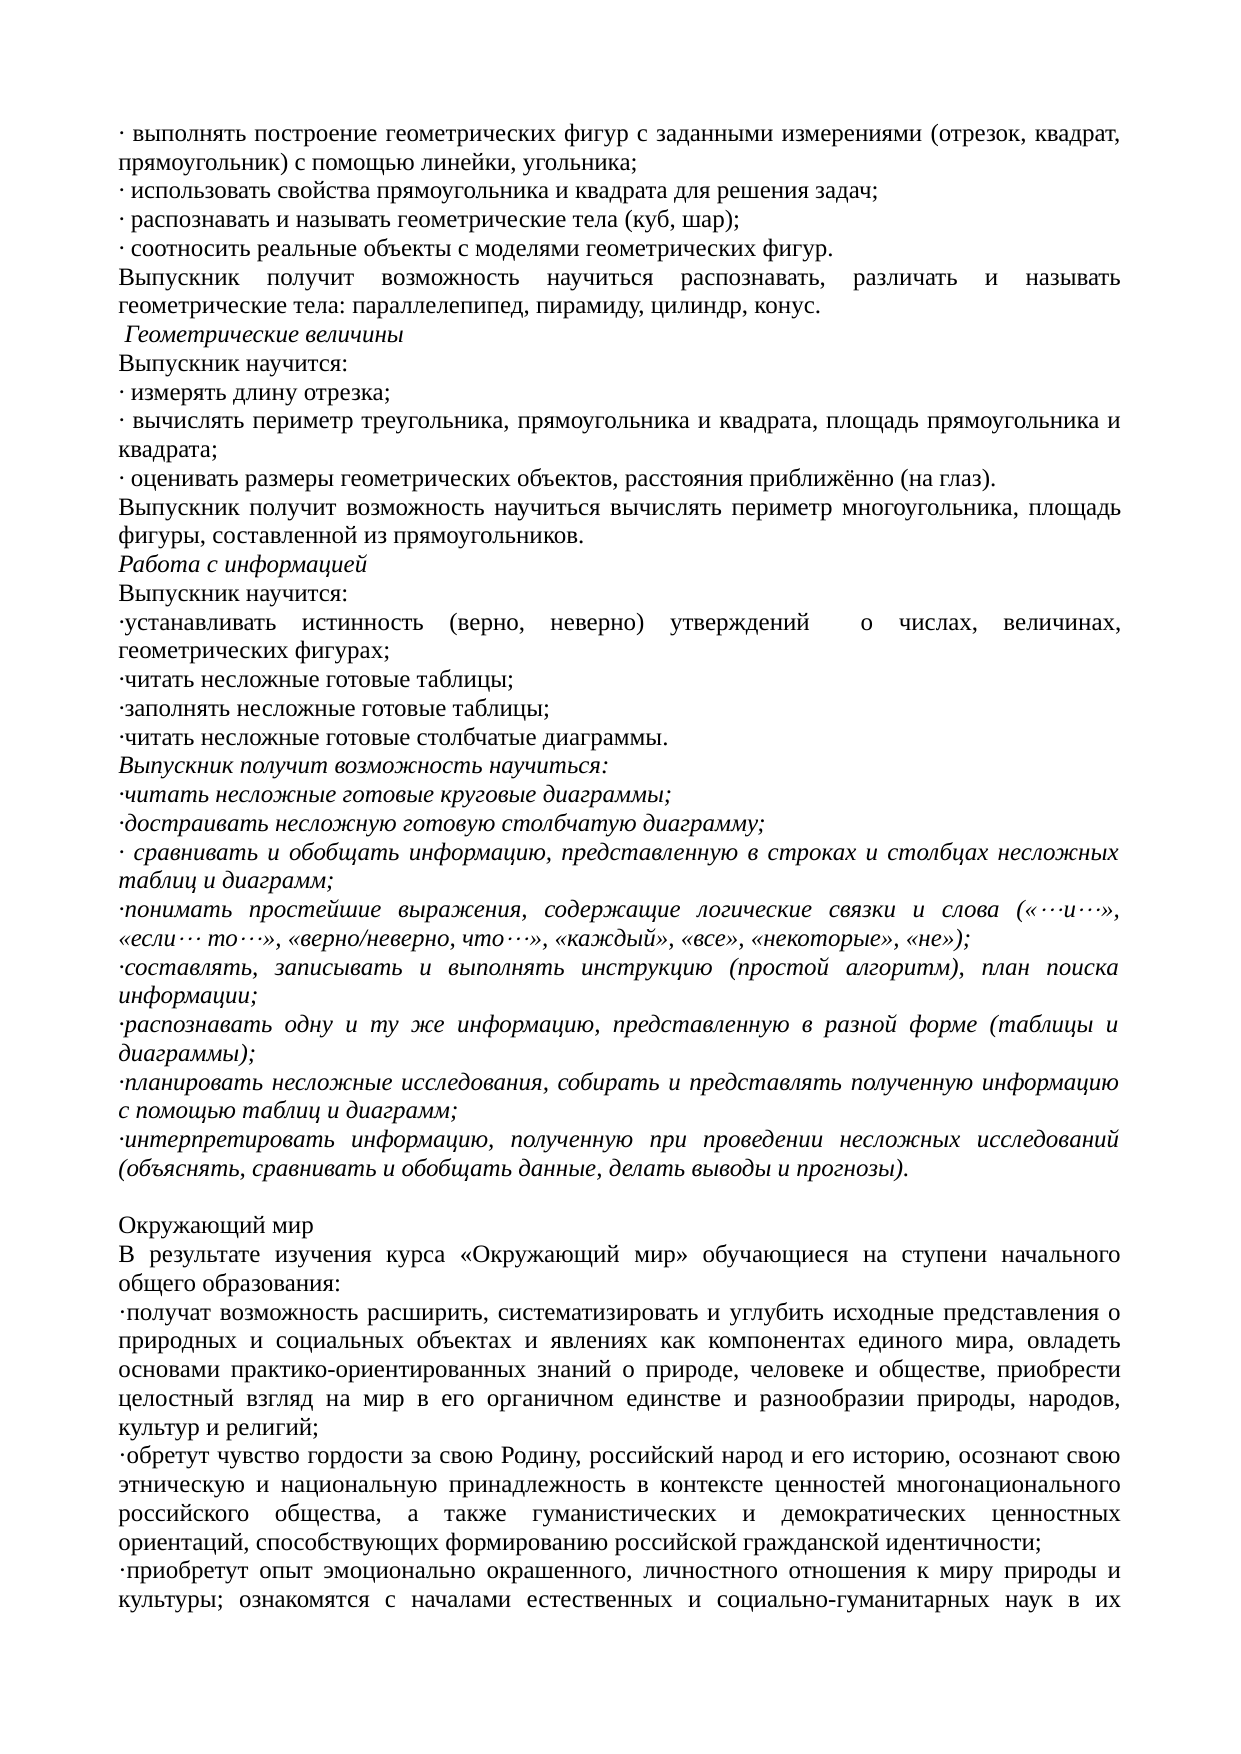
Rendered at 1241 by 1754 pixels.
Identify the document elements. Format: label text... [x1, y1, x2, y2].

text Выпускник получит возможность научиться вычислять периметр многоугольника, площадь фигуры, составленной из прямоугольников. [118, 492, 1122, 549]
text · соотносить реальные объекты с моделями геометрических фигур. [118, 233, 1122, 262]
text Окружающий мир [118, 1211, 1122, 1239]
text ·планировать несложные исследования, собирать и представлять полученную информацию с помощью таблиц и диаграмм; [118, 1067, 1122, 1124]
text Выпускник научится: [118, 578, 1122, 607]
text ·приобретут опыт эмоционально окрашенного, личностного отношения к миру природы и культуры; ознакомятся с началами естественных и социально-гуманитарных наук в их [118, 1556, 1122, 1613]
text · использовать свойства прямоугольника и квадрата для решения задач; [118, 176, 1122, 204]
text ·распознавать одну и ту же информацию, представленную в разной форме (таблицы и диаграммы); [118, 1009, 1122, 1067]
text ·достраивать несложную готовую столбчатую диаграмму; [118, 808, 1122, 837]
text Выпускник научится: [118, 348, 1122, 377]
text ·обретут чувство гордости за свою Родину, российский народ и его историю, осознают свою этническую и национальную принадлежность в контексте ценностей многонационального российского общества, а также гуманистических и демократических ценностных ориентаций, способствующих формированию российской гражданской идентичности; [118, 1441, 1122, 1556]
text ·читать несложные готовые таблицы; [118, 664, 1122, 693]
text ·читать несложные готовые столбчатые диаграммы. [118, 722, 1122, 751]
text ·заполнять несложные готовые таблицы; [118, 693, 1122, 722]
text · вычислять периметр треугольника, прямоугольника и квадрата, площадь прямоугольника и квадрата; [118, 406, 1122, 463]
text ·устанавливать истинность (верно, неверно) утверждений о числах, величинах, геометрических фигурах; [118, 607, 1122, 664]
text · измерять длину отрезка; [118, 377, 1122, 406]
text · сравнивать и обобщать информацию, представленную в строках и столбцах несложных таблиц и диаграмм; [118, 837, 1122, 894]
text ·составлять, записывать и выполнять инструкцию (простой алгоритм), план поиска информации; [118, 952, 1122, 1009]
text Выпускник получит возможность научиться: [118, 751, 1122, 779]
text · выполнять построение геометрических фигур с заданными измерениями (отрезок, квадрат, прямоугольник) с помощью линейки, угольника; [118, 118, 1122, 176]
text · оценивать размеры геометрических объектов, расстояния приближённо (на глаз). [118, 463, 1122, 492]
text · распознавать и называть геометрические тела (куб, шар); [118, 204, 1122, 233]
text Выпускник получит возможность научиться распознавать, различать и называть геометрические тела: параллелепипед, пирамиду, цилиндр, конус. [118, 262, 1122, 319]
text ·читать несложные готовые круговые диаграммы; [118, 779, 1122, 808]
text Геометрические величины [118, 319, 1122, 348]
text ·понимать простейшие выражения, содержащие логические связки и слова («¼и¼», «если¼ то¼», «верно/неверно, что¼», «каждый», «все», «некоторые», «не»); [118, 894, 1122, 952]
text В результате изучения курса «Окружающий мир» обучающиеся на ступени начального общего образования: [118, 1239, 1122, 1297]
text ·интерпретировать информацию, полученную при проведении несложных исследований (объяснять, сравнивать и обобщать данные, делать выводы и прогнозы). [118, 1124, 1122, 1182]
text Работа с информацией [118, 549, 1122, 578]
text ·получат возможность расширить, систематизировать и углубить исходные представления о природных и социальных объектах и явлениях как компонентах единого мира, овладеть основами практико-ориентированных знаний о природе, человеке и обществе, приобрести целостный взгляд на мир в его органичном единстве и разнообразии природы, народов, культур и религий; [118, 1297, 1122, 1441]
